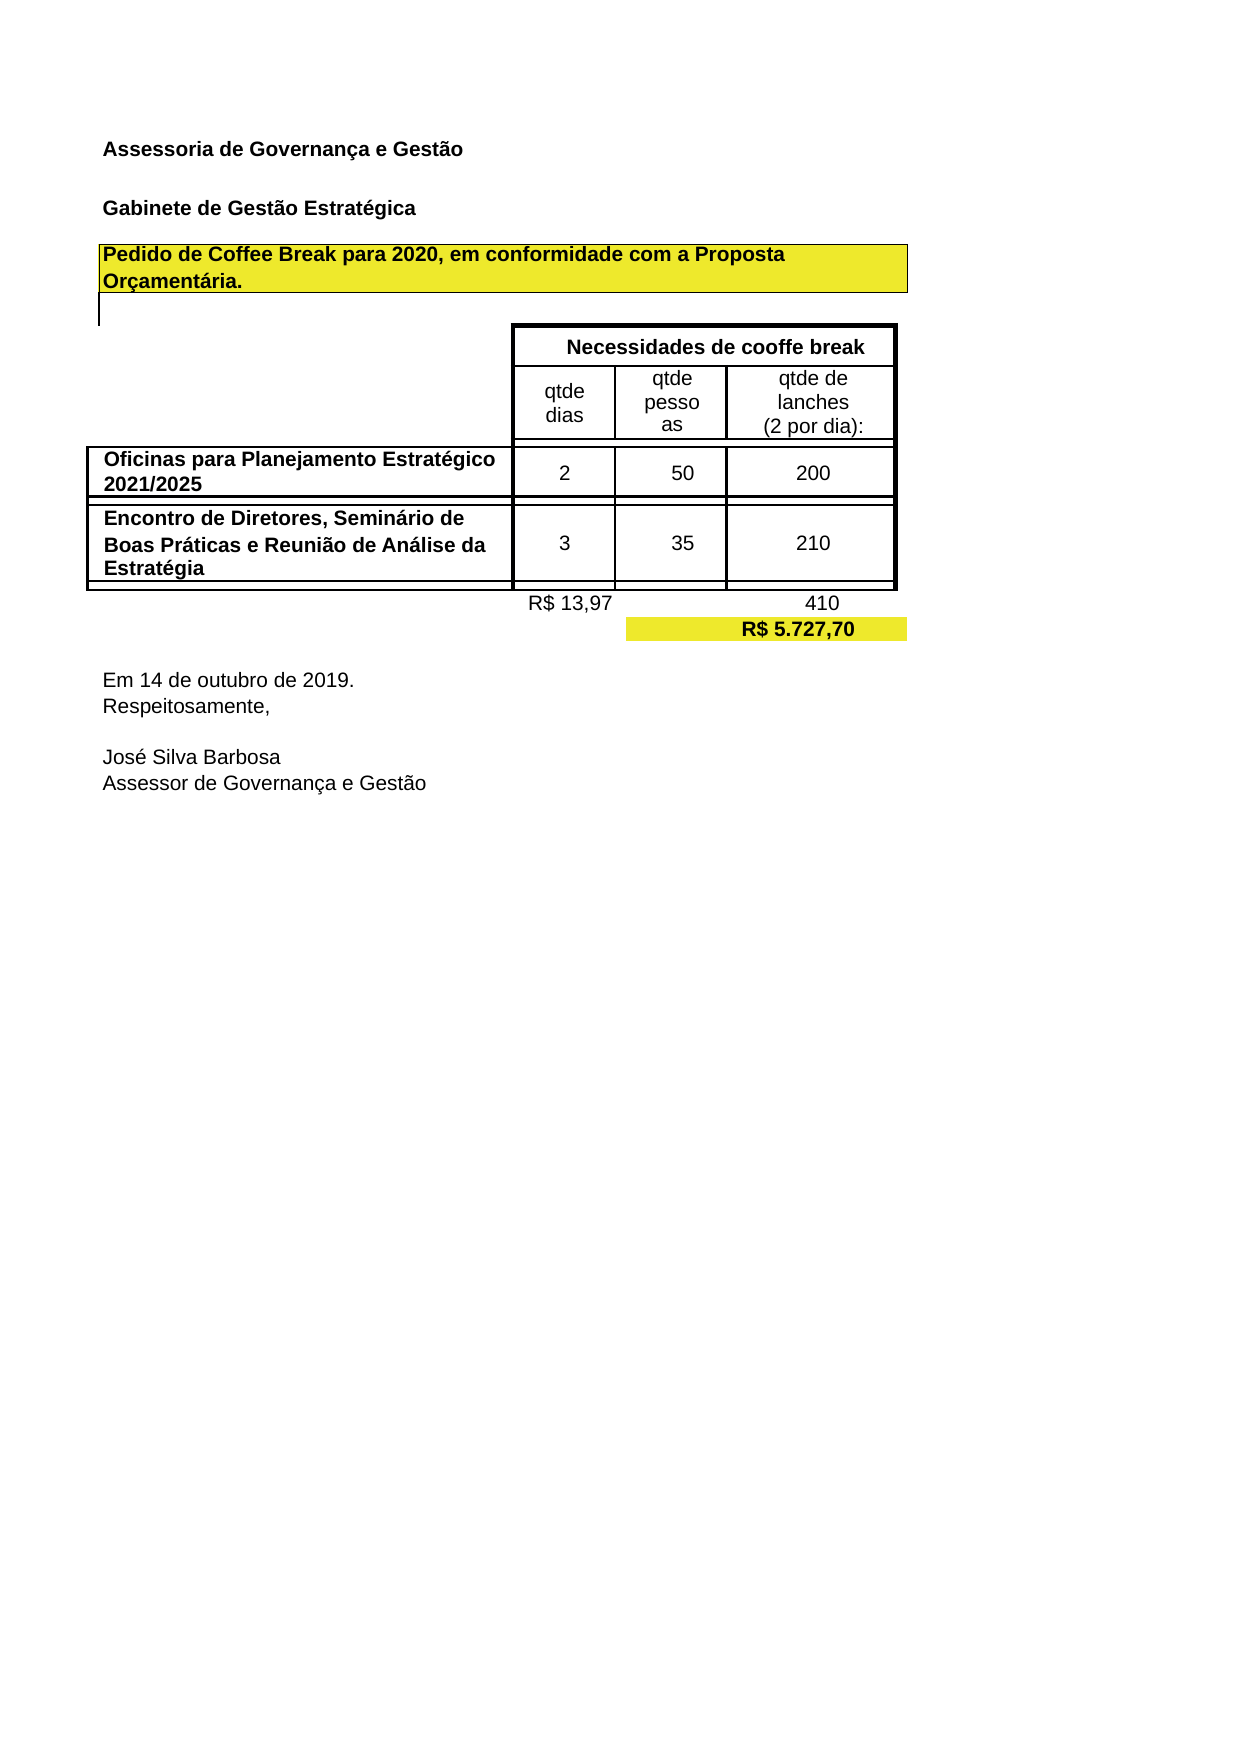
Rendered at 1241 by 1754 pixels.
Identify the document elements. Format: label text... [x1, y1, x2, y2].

table_cell [728, 582, 893, 589]
table_cell [89, 498, 511, 504]
table_header Necessidades de cooffe break [515, 328, 893, 365]
table_cell qtde dias [515, 367, 614, 438]
table_cell qtde de lanches (2 por dia): [728, 367, 893, 438]
text R$ 5.727,70 [626, 617, 1065, 641]
table_cell 200 [728, 448, 893, 495]
table_cell 210 [728, 506, 893, 579]
text Assessor de Governança e Gestão [102, 771, 1065, 795]
table_cell 35 [616, 506, 725, 579]
text Pedido de Coffee Break para 2020, em conformidade com a Proposta [103, 245, 907, 266]
table_cell [616, 582, 725, 589]
text Orçamentária. [103, 268, 907, 292]
table_cell [728, 498, 893, 504]
table_cell 3 [515, 506, 614, 579]
table_header [88, 323, 511, 446]
text Assessoria de Governança e Gestão Gabinete de Gestão Estratégica [102, 136, 522, 220]
table_cell 2 [515, 448, 614, 495]
table_cell [515, 440, 893, 446]
table_cell qtde pessoas [616, 367, 725, 438]
table_cell Oficinas para Planejamento Estratégico 2021/2025 [89, 448, 511, 495]
table_cell Encontro de Diretores, Seminário de Boas Práticas e Reunião de Análise da Estratégia [89, 506, 511, 579]
table_cell [515, 498, 614, 504]
text José Silva Barbosa [102, 745, 1065, 769]
table_cell [616, 498, 725, 504]
table_cell 50 [616, 448, 725, 495]
table_cell [515, 582, 614, 589]
table_cell [89, 582, 511, 589]
text Em 14 de outubro de 2019. Respeitosamente, [102, 668, 522, 718]
text R$ 13,97 410 [528, 591, 1065, 615]
